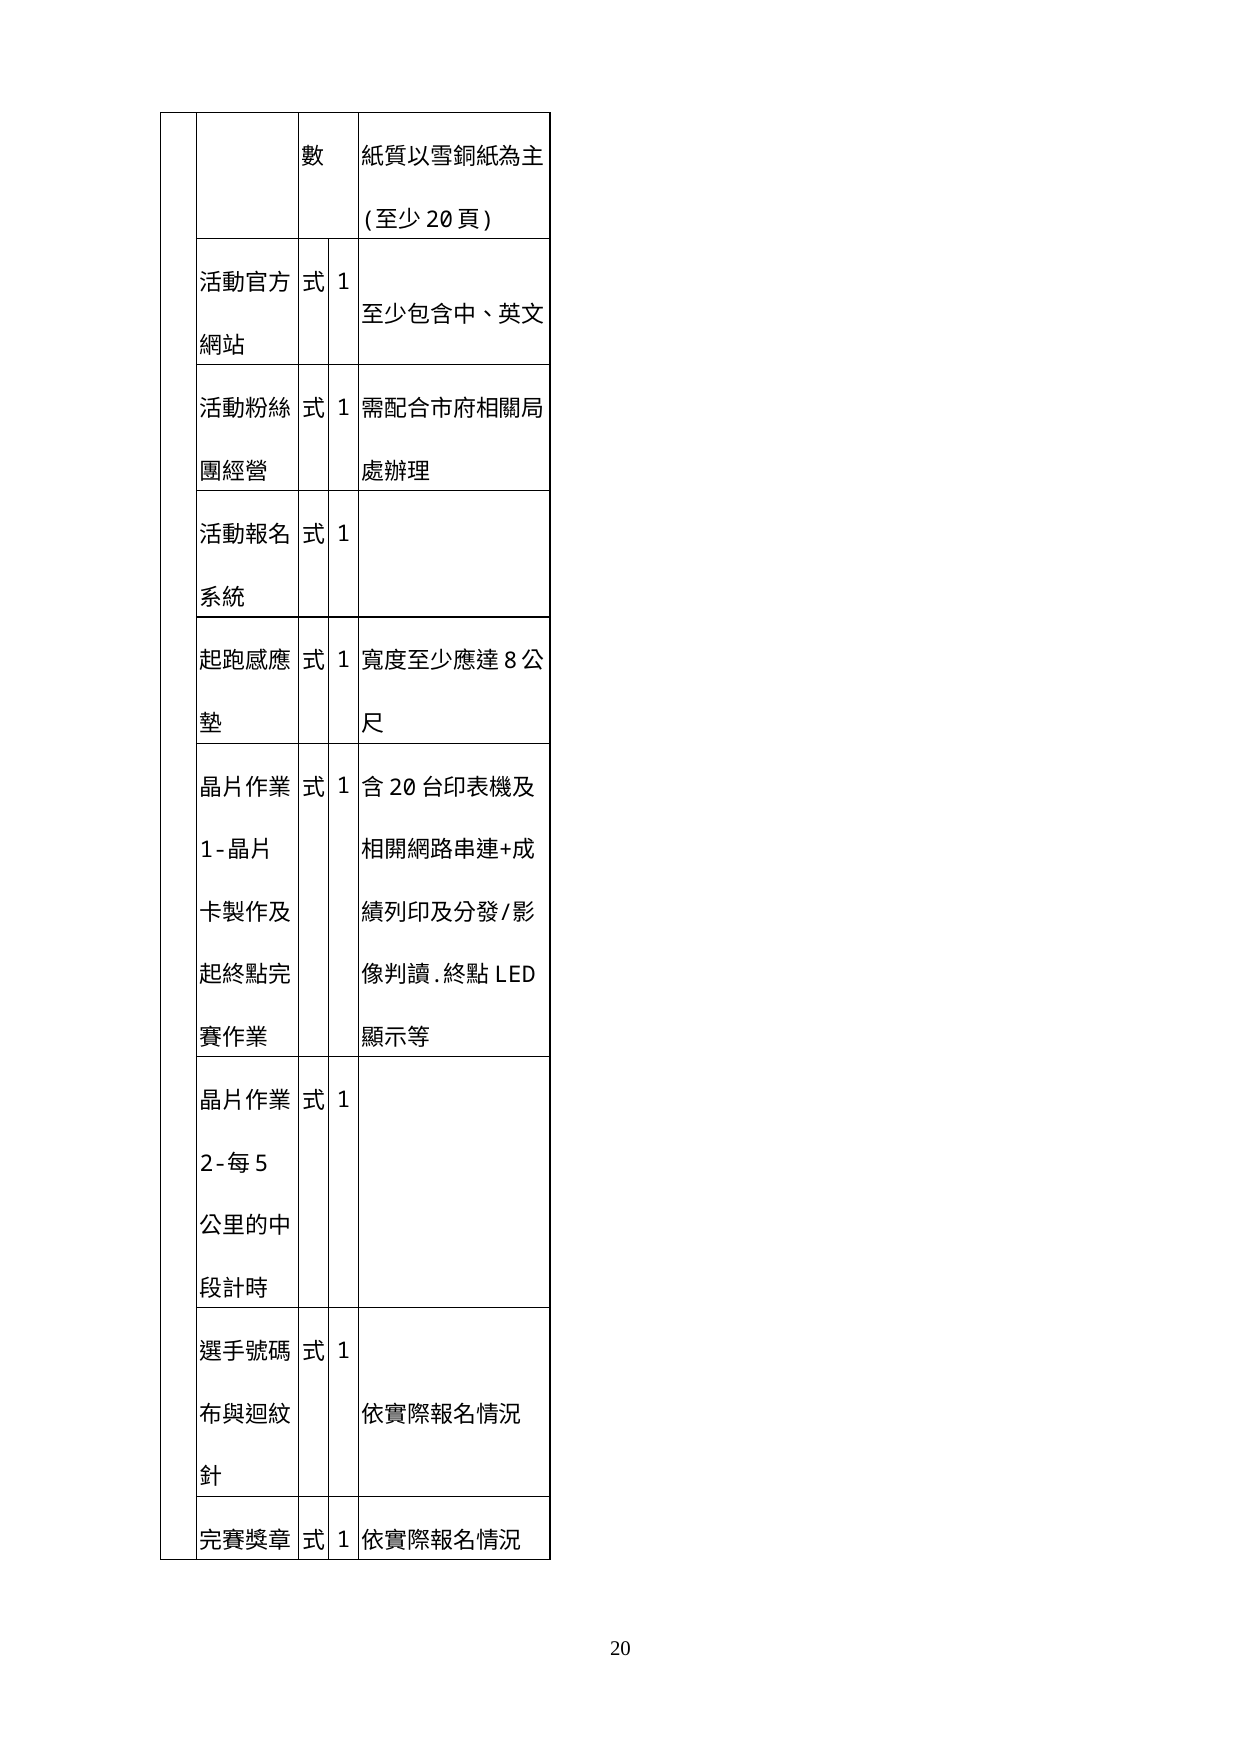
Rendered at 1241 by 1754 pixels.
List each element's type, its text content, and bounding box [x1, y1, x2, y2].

table_cell [551, 112, 691, 238]
table_cell 晶片作業1-晶片卡製作及起終點完賽作業 [197, 744, 298, 1056]
table_cell 式 [299, 1308, 328, 1496]
table_cell 式 [299, 1057, 328, 1307]
table_cell [859, 1496, 1026, 1559]
table_cell [551, 743, 691, 1056]
table_cell [551, 364, 691, 490]
table_cell 活動官方網站 [197, 239, 298, 364]
table_cell [691, 616, 859, 742]
table_cell [197, 113, 298, 238]
table_cell 晶片作業2-每5公里的中段計時 [197, 1057, 298, 1307]
table_cell 式 [299, 1497, 328, 1559]
table_cell 紙質以雪銅紙為主(至少20頁) [359, 113, 549, 238]
table_cell 1 [329, 491, 358, 616]
table_cell [359, 491, 549, 616]
table_cell 完賽獎章 [197, 1497, 298, 1559]
table_cell [161, 113, 196, 1559]
table_cell [691, 743, 859, 1056]
table_cell [859, 112, 1026, 238]
table_cell [551, 238, 691, 364]
table_cell 需配合市府相關局處辦理 [359, 365, 549, 490]
table_cell 1 [329, 618, 358, 742]
table_cell 寬度至少應達8公尺 [359, 618, 549, 742]
table_cell [691, 490, 859, 616]
table_cell 活動粉絲團經營 [197, 365, 298, 490]
table_cell [359, 1057, 549, 1307]
table_cell 式 [299, 744, 328, 1056]
table_cell 含20台印表機及相閞網路串連+成績列印及分發/影像判讀.終點LED顯示等 [359, 744, 549, 1056]
table_cell [691, 1056, 859, 1307]
table_cell 1 [329, 1497, 358, 1559]
table_cell 式 [299, 618, 328, 742]
table_cell 依實際報名情況 [359, 1497, 549, 1559]
table_cell 數 [299, 113, 358, 238]
table_cell [691, 1496, 859, 1559]
table_cell [551, 1496, 691, 1559]
table_cell [859, 1307, 1026, 1496]
table_cell 依實際報名情況 [359, 1308, 549, 1496]
table_cell 1 [329, 365, 358, 490]
table_cell 活動報名系統 [197, 491, 298, 616]
table_cell [691, 112, 859, 238]
table_cell [859, 1056, 1026, 1307]
table_cell [859, 490, 1026, 616]
table_cell 式 [299, 491, 328, 616]
table_cell 起跑感應墊 [197, 618, 298, 742]
table_cell 1 [329, 1057, 358, 1307]
table_cell 至少包含中、英文 [359, 239, 549, 364]
table_cell [551, 1056, 691, 1307]
table_cell [859, 743, 1026, 1056]
table_cell [859, 616, 1026, 742]
table_cell [859, 364, 1026, 490]
table_cell [691, 1307, 859, 1496]
table_cell 1 [329, 1308, 358, 1496]
table_cell 式 [299, 365, 328, 490]
table_cell [691, 364, 859, 490]
table_cell 式 [299, 239, 328, 364]
table_cell 選手號碼布與迴紋針 [197, 1308, 298, 1496]
table_cell [551, 616, 691, 742]
table_cell [859, 238, 1026, 364]
table_cell [691, 238, 859, 364]
table_cell [551, 490, 691, 616]
table_cell 1 [329, 239, 358, 364]
table_cell [551, 1307, 691, 1496]
table_cell 1 [329, 744, 358, 1056]
